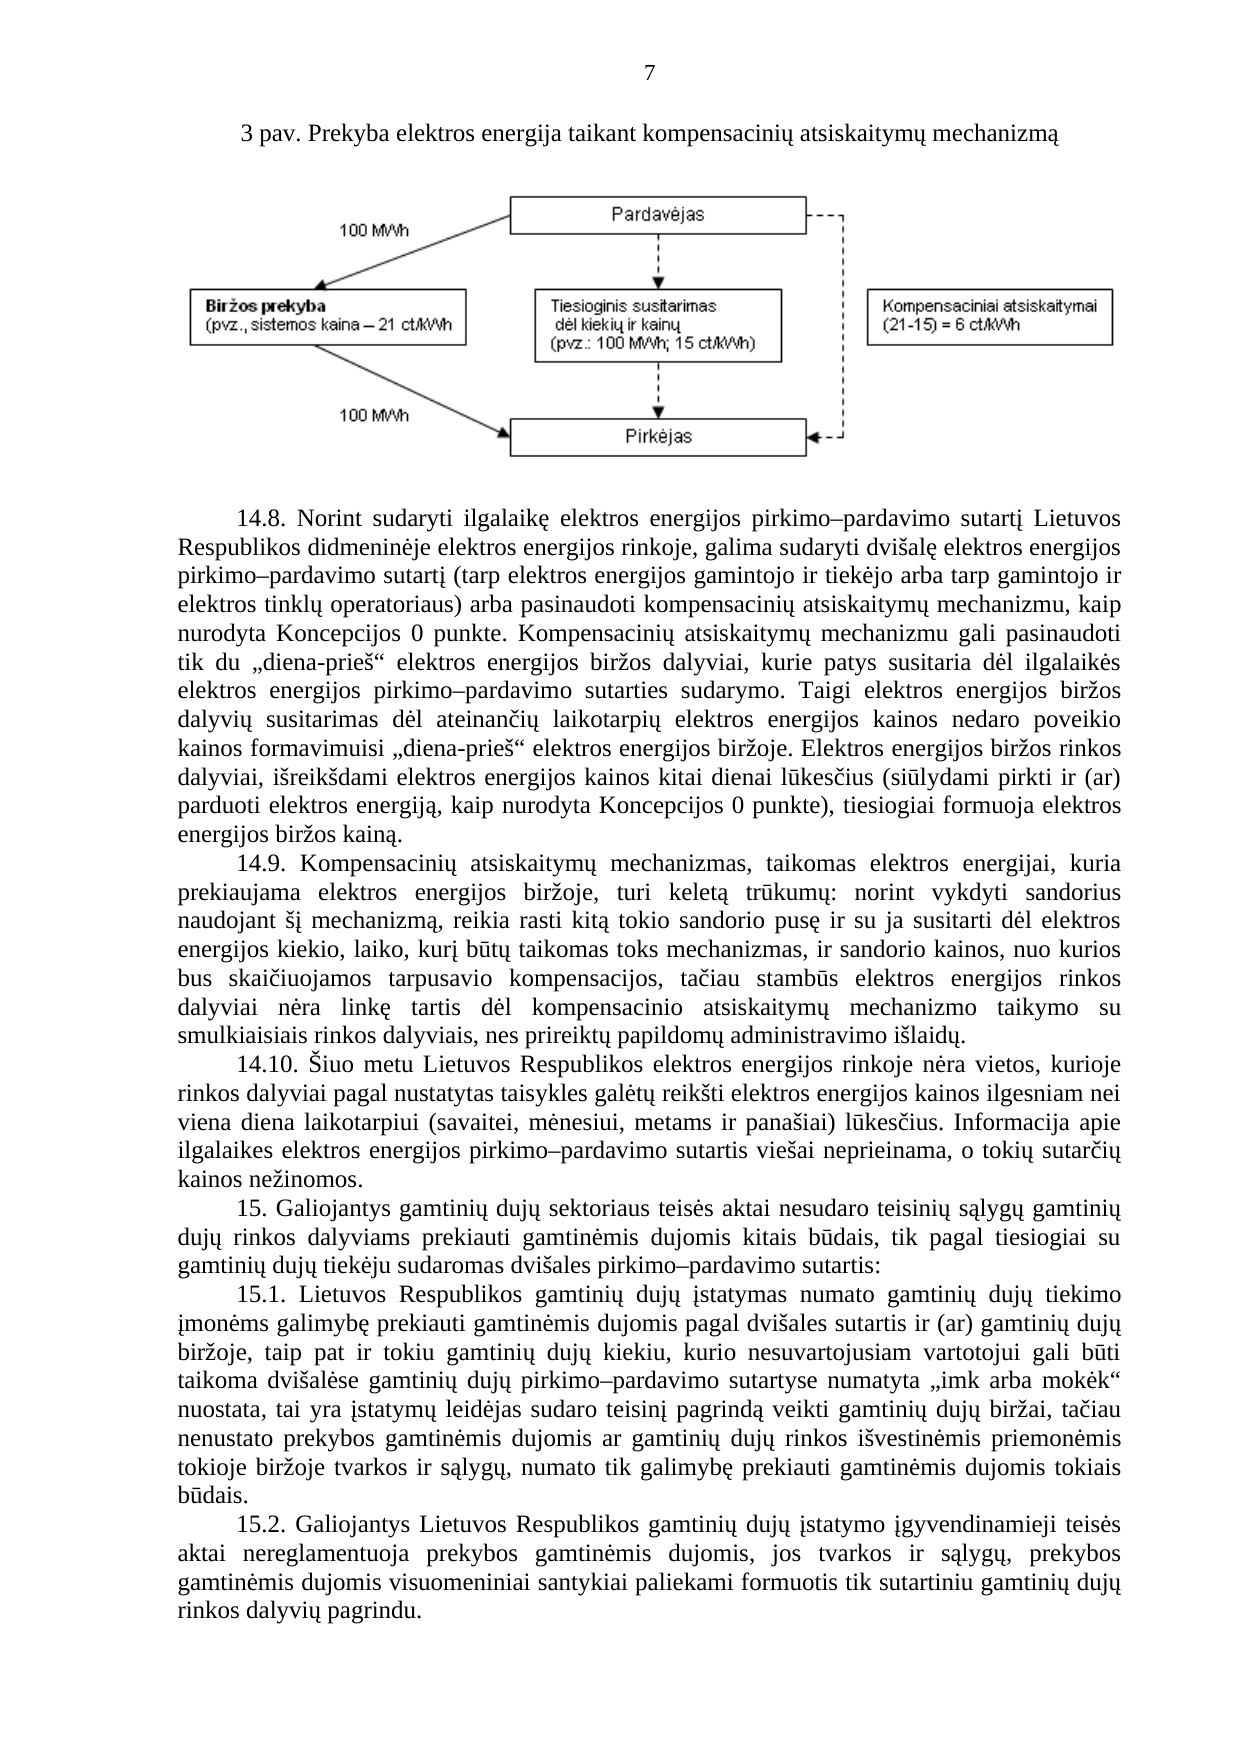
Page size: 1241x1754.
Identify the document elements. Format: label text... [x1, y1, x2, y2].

text 15. Galiojantys gamtinių dujų sektoriaus teisės aktai nesudaro teisinių sąlygų gamtinių dujų rinkos dalyviams prekiauti gamtinėmis dujomis kitais būdais, tik pagal tiesiogiai su gamtinių dujų tiekėju sudaromas dvišales pirkimo–pardavimo sutartis: [177, 1193, 1122, 1279]
text 14.9. Kompensacinių atsiskaitymų mechanizmas, taikomas elektros energijai, kuria prekiaujama elektros energijos biržoje, turi keletą trūkumų: norint vykdyti sandorius naudojant šį mechanizmą, reikia rasti kitą tokio sandorio pusę ir su ja susitarti dėl elektros energijos kiekio, laiko, kurį būtų taikomas toks mechanizmas, ir sandorio kainos, nuo kurios bus skaičiuojamos tarpusavio kompensacijos, tačiau stambūs elektros energijos rinkos dalyviai nėra linkę tartis dėl kompensacinio atsiskaitymų mechanizmo taikymo su smulkiaisiais rinkos dalyviais, nes prireiktų papildomų administravimo išlaidų. [177, 848, 1122, 1049]
text 14.8. Norint sudaryti ilgalaikę elektros energijos pirkimo–pardavimo sutartį Lietuvos Respublikos didmeninėje elektros energijos rinkoje, galima sudaryti dvišalę elektros energijos pirkimo–pardavimo sutartį (tarp elektros energijos gamintojo ir tiekėjo arba tarp gamintojo ir elektros tinklų operatoriaus) arba pasinaudoti kompensacinių atsiskaitymų mechanizmu, kaip nurodyta Koncepcijos 0 punkte. Kompensacinių atsiskaitymų mechanizmu gali pasinaudoti tik du „diena-prieš“ elektros energijos biržos dalyviai, kurie patys susitaria dėl ilgalaikės elektros energijos pirkimo–pardavimo sutarties sudarymo. Taigi elektros energijos biržos dalyvių susitarimas dėl ateinančių laikotarpių elektros energijos kainos nedaro poveikio kainos formavimuisi „diena-prieš“ elektros energijos biržoje. Elektros energijos biržos rinkos dalyviai, išreikšdami elektros energijos kainos kitai dienai lūkesčius (siūlydami pirkti ir (ar) parduoti elektros energiją, kaip nurodyta Koncepcijos 0 punkte), tiesiogiai formuoja elektros energijos biržos kainą. [177, 503, 1122, 848]
text 3 pav. Prekyba elektros energija taikant kompensacinių atsiskaitymų mechanizmą [177, 118, 1122, 147]
text 15.1. Lietuvos Respublikos gamtinių dujų įstatymas numato gamtinių dujų tiekimo įmonėms galimybę prekiauti gamtinėmis dujomis pagal dvišales sutartis ir (ar) gamtinių dujų biržoje, taip pat ir tokiu gamtinių dujų kiekiu, kurio nesuvartojusiam vartotojui gali būti taikoma dvišalėse gamtinių dujų pirkimo–pardavimo sutartyse numatyta „imk arba mokėk“ nuostata, tai yra įstatymų leidėjas sudaro teisinį pagrindą veikti gamtinių dujų biržai, tačiau nenustato prekybos gamtinėmis dujomis ar gamtinių dujų rinkos išvestinėmis priemonėmis tokioje biržoje tvarkos ir sąlygų, numato tik galimybę prekiauti gamtinėmis dujomis tokiais būdais. [177, 1279, 1122, 1509]
text 15.2. Galiojantys Lietuvos Respublikos gamtinių dujų įstatymo įgyvendinamieji teisės aktai nereglamentuoja prekybos gamtinėmis dujomis, jos tvarkos ir sąlygų, prekybos gamtinėmis dujomis visuomeniniai santykiai paliekami formuotis tik sutartiniu gamtinių dujų rinkos dalyvių pagrindu. [177, 1509, 1122, 1624]
text 14.10. Šiuo metu Lietuvos Respublikos elektros energijos rinkoje nėra vietos, kurioje rinkos dalyviai pagal nustatytas taisykles galėtų reikšti elektros energijos kainos ilgesniam nei viena diena laikotarpiui (savaitei, mėnesiui, metams ir panašiai) lūkesčius. Informacija apie ilgalaikes elektros energijos pirkimo–pardavimo sutartis viešai neprieinama, o tokių sutarčių kainos nežinomos. [177, 1049, 1122, 1193]
